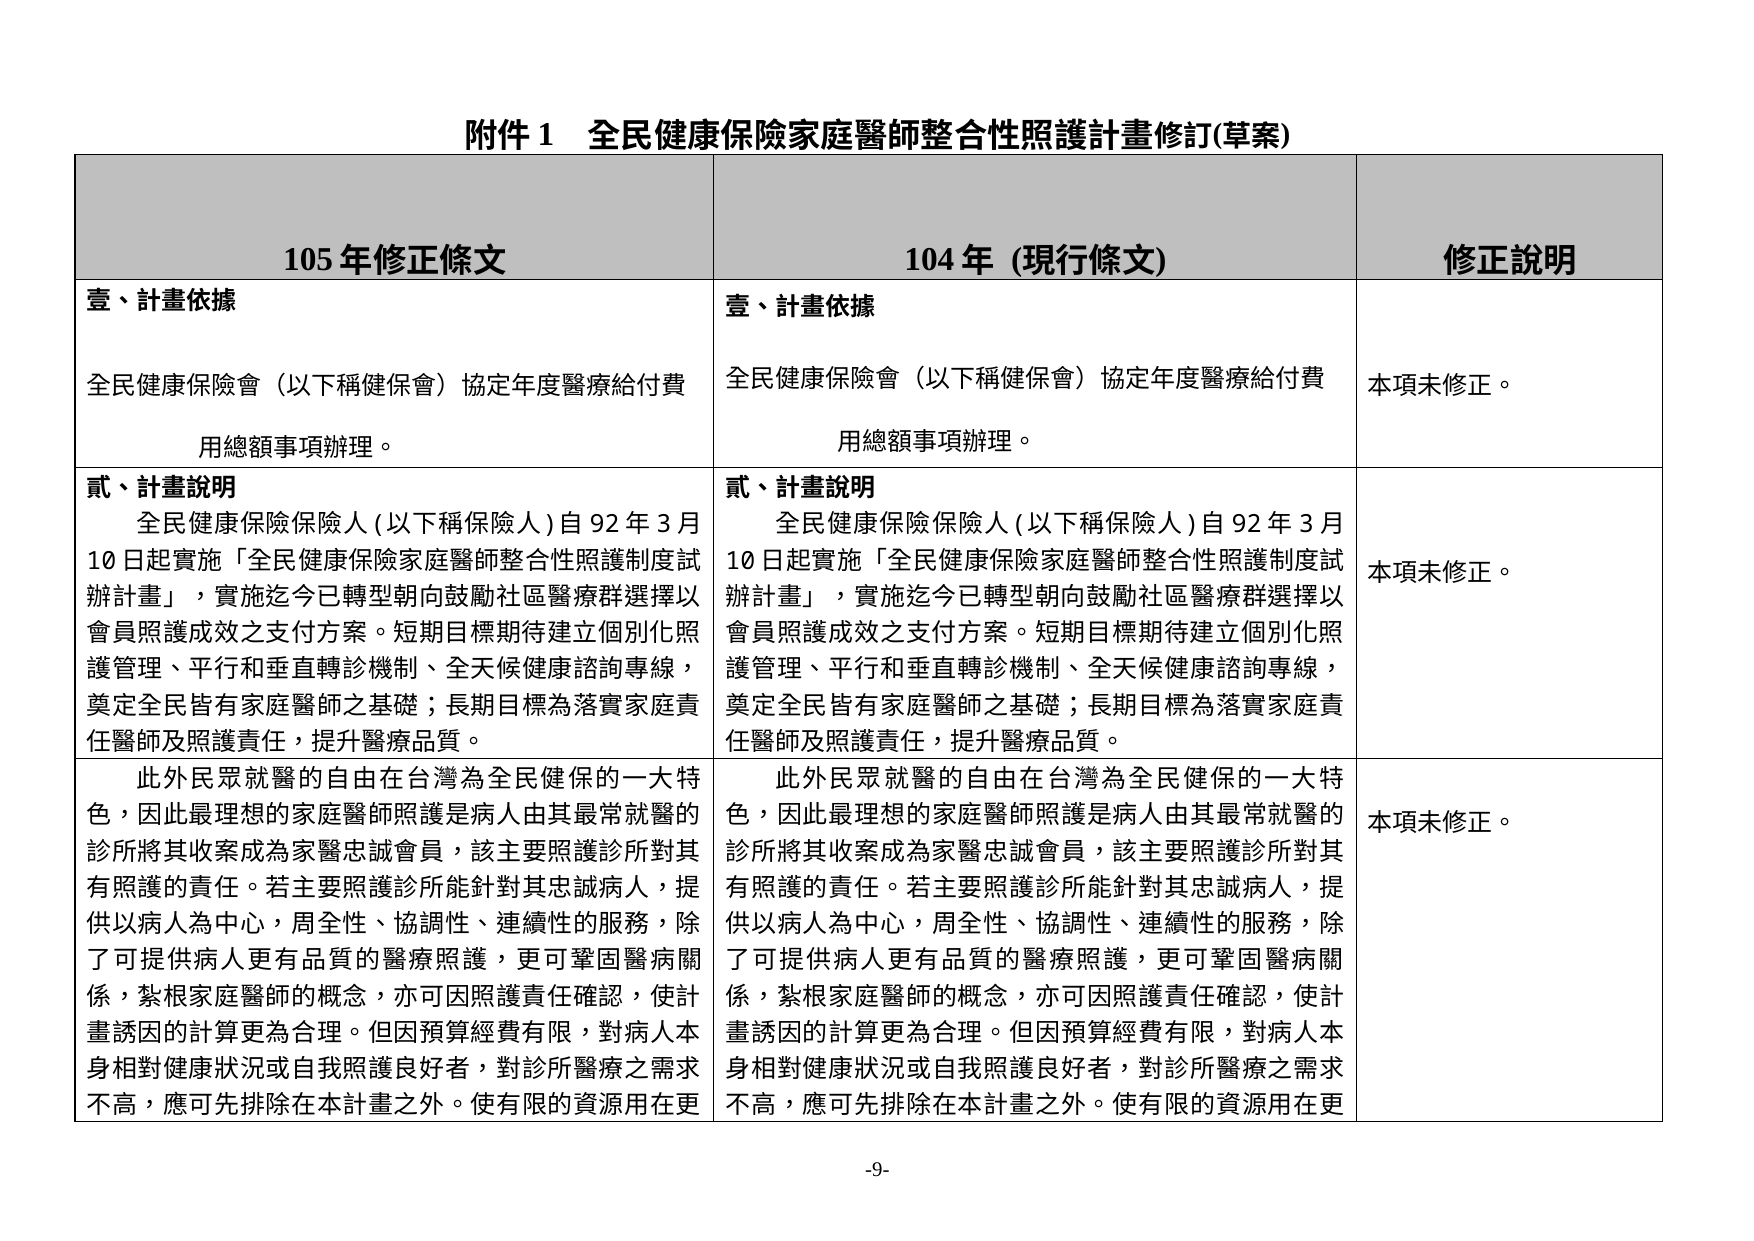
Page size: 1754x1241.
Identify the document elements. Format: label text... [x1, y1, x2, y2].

text 附件1 全民健康保險家庭醫師整合性照護計畫修訂(草案) [75, 92, 1679, 154]
table_cell 壹、計畫依據 全民健康保險會（以下稱健保會）協定年度醫療給付費用總額事項辦理。 [714, 280, 1356, 467]
table_header 105年修正條文 [76, 155, 713, 279]
table_cell 此外民眾就醫的自由在台灣為全民健保的一大特色，因此最理想的家庭醫師照護是病人由其最常就醫的診所將其收案成為家醫忠誠會員，該主要照護診所對其有照護的責任。若主要照護診所能針對其忠誠病人，提供以病人為中心，周全性、協調性、連續性的服務，除了可提供病人更有品質的醫療照護，更可鞏固醫病關係，紮根家庭醫師的概念，亦可因照護責任確認，使計畫誘因的計算更為合理。但因預算經費有限，對病人本身相對健康狀況或自我照護良好者，對診所醫療之需求不高，應可先排除在本計畫之外。使有限的資源用在更 [76, 759, 713, 1121]
table_cell 本項未修正。 [1357, 280, 1662, 467]
table_cell 本項未修正。 [1357, 759, 1662, 1121]
table_header 104年 (現行條文) [714, 155, 1356, 279]
table_cell 貳、計畫說明 全民健康保險保險人(以下稱保險人)自92年3月10日起實施「全民健康保險家庭醫師整合性照護制度試辦計畫」，實施迄今已轉型朝向鼓勵社區醫療群選擇以會員照護成效之支付方案。短期目標期待建立個別化照護管理、平行和垂直轉診機制、全天候健康諮詢專線，奠定全民皆有家庭醫師之基礎；長期目標為落實家庭責任醫師及照護責任，提升醫療品質。 [76, 468, 713, 758]
table_cell 貳、計畫說明 全民健康保險保險人(以下稱保險人)自92年3月10日起實施「全民健康保險家庭醫師整合性照護制度試辦計畫」，實施迄今已轉型朝向鼓勵社區醫療群選擇以會員照護成效之支付方案。短期目標期待建立個別化照護管理、平行和垂直轉診機制、全天候健康諮詢專線，奠定全民皆有家庭醫師之基礎；長期目標為落實家庭責任醫師及照護責任，提升醫療品質。 [714, 468, 1356, 758]
table_header 修正說明 [1357, 155, 1662, 279]
table_cell 此外民眾就醫的自由在台灣為全民健保的一大特色，因此最理想的家庭醫師照護是病人由其最常就醫的診所將其收案成為家醫忠誠會員，該主要照護診所對其有照護的責任。若主要照護診所能針對其忠誠病人，提供以病人為中心，周全性、協調性、連續性的服務，除了可提供病人更有品質的醫療照護，更可鞏固醫病關係，紮根家庭醫師的概念，亦可因照護責任確認，使計畫誘因的計算更為合理。但因預算經費有限，對病人本身相對健康狀況或自我照護良好者，對診所醫療之需求不高，應可先排除在本計畫之外。使有限的資源用在更 [714, 759, 1356, 1121]
table_cell 壹、計畫依據 全民健康保險會（以下稱健保會）協定年度醫療給付費用總額事項辦理。 [76, 280, 713, 467]
table_cell 本項未修正。 [1357, 468, 1662, 758]
